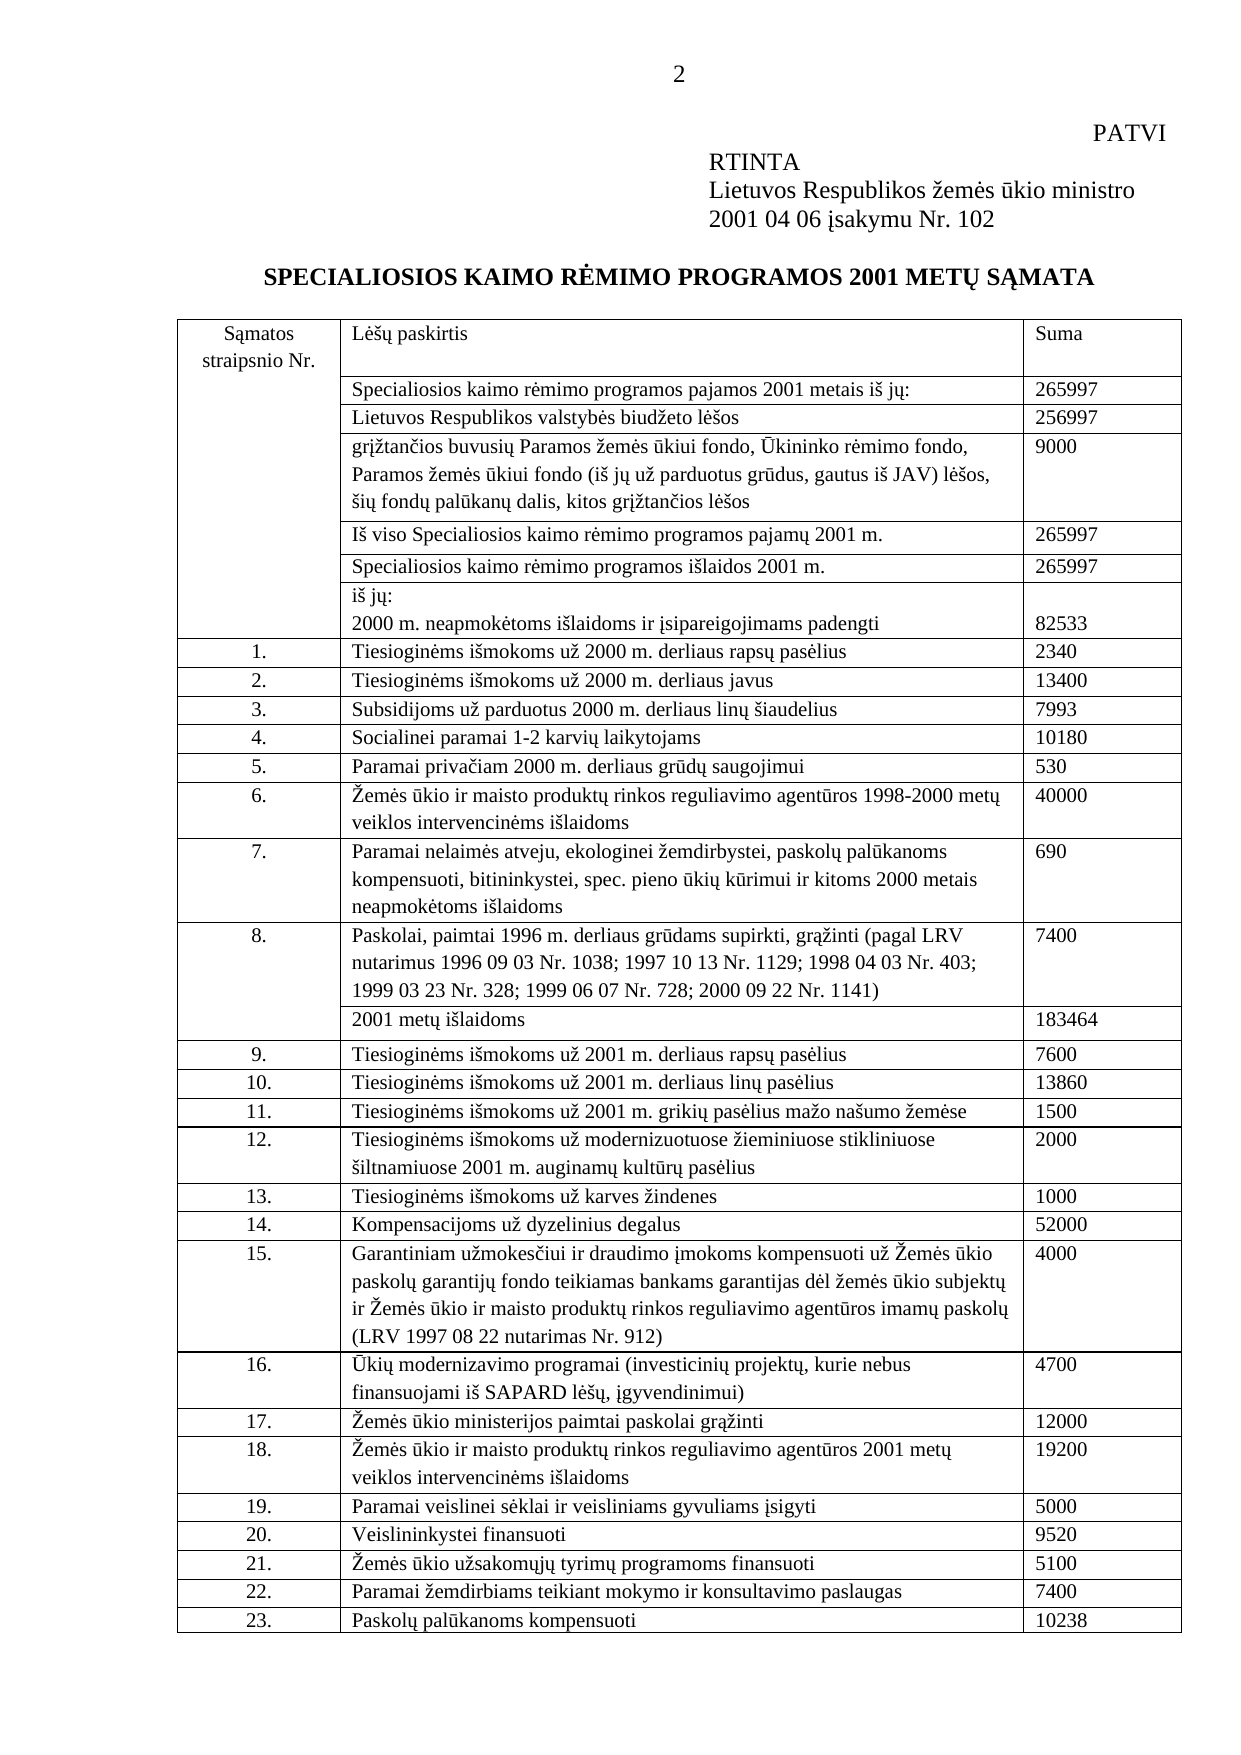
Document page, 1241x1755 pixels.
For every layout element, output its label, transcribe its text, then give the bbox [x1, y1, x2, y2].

table_cell 1500 [1024, 1099, 1181, 1126]
table_cell 12. [178, 1128, 340, 1183]
table_cell 82533 [1024, 583, 1181, 638]
table_cell Tiesioginėms išmokoms už 2001 m. derliaus linų pasėlius [341, 1070, 1023, 1098]
table_cell 2001 metų išlaidoms [341, 1007, 1023, 1040]
table_cell 2. [178, 668, 340, 696]
table_cell Paramai žemdirbiams teikiant mokymo ir konsultavimo paslaugas [341, 1580, 1023, 1607]
table_cell 3. [178, 697, 340, 724]
text SPECIALIOSIOS KAIMO RĖMIMO PROGRAMOS 2001 METŲ SĄMATA [177, 262, 1181, 291]
table_cell 7400 [1024, 1580, 1181, 1607]
table_cell grįžtančios buvusių Paramos žemės ūkiui fondo, Ūkininko rėmimo fondo, Paramos žemės ūkiui fondo (iš jų už parduotus grūdus, gautus iš JAV) lėšos, šių fondų palūkanų dalis, kitos grįžtančios lėšos [341, 434, 1023, 521]
table_cell 530 [1024, 754, 1181, 782]
table_cell 10. [178, 1070, 340, 1098]
table_cell iš jų: 2000 m. neapmokėtoms išlaidoms ir įsipareigojimams padengti [341, 583, 1023, 638]
table_cell 265997 [1024, 555, 1181, 582]
table_cell Žemės ūkio ir maisto produktų rinkos reguliavimo agentūros 1998-2000 metų veiklos intervencinėms išlaidoms [341, 783, 1023, 838]
table_cell Specialiosios kaimo rėmimo programos pajamos 2001 metais iš jų: [341, 377, 1023, 404]
table_cell Paramai nelaimės atveju, ekologinei žemdirbystei, paskolų palūkanoms kompensuoti, bitininkystei, spec. pieno ūkių kūrimui ir kitoms 2000 metais neapmokėtoms išlaidoms [341, 839, 1023, 922]
table_cell Paramai privačiam 2000 m. derliaus grūdų saugojimui [341, 754, 1023, 782]
table_cell Paramai veislinei sėklai ir veisliniams gyvuliams įsigyti [341, 1494, 1023, 1521]
table_cell 18. [178, 1437, 340, 1492]
table_cell 7993 [1024, 697, 1181, 724]
table_cell 13860 [1024, 1070, 1181, 1098]
table_cell Lietuvos Respublikos valstybės biudžeto lėšos [341, 405, 1023, 433]
table_header Lėšų paskirtis [341, 320, 1023, 376]
table_cell 9. [178, 1041, 340, 1069]
table_cell 7. [178, 839, 340, 922]
table_cell Tiesioginėms išmokoms už 2001 m. derliaus rapsų pasėlius [341, 1041, 1023, 1069]
table_header Suma [1024, 320, 1181, 376]
table_cell 2340 [1024, 639, 1181, 667]
table_cell 23. [178, 1608, 340, 1632]
table_cell Ūkių modernizavimo programai (investicinių projektų, kurie nebus finansuojami iš SAPARD lėšų, įgyvendinimui) [341, 1353, 1023, 1408]
table_cell Žemės ūkio ministerijos paimtai paskolai grąžinti [341, 1409, 1023, 1436]
table_cell 16. [178, 1353, 340, 1408]
table_cell 9000 [1024, 434, 1181, 521]
table_cell 2000 [1024, 1128, 1181, 1183]
table_cell 690 [1024, 839, 1181, 922]
table_cell 9520 [1024, 1522, 1181, 1550]
table_cell 183464 [1024, 1007, 1181, 1040]
text PATVIRTINTA [709, 118, 1181, 176]
table_cell Veislininkystei finansuoti [341, 1522, 1023, 1550]
table_cell Tiesioginėms išmokoms už 2000 m. derliaus javus [341, 668, 1023, 696]
table_cell Garantiniam užmokesčiui ir draudimo įmokoms kompensuoti už Žemės ūkio paskolų garantijų fondo teikiamas bankams garantijas dėl žemės ūkio subjektų ir Žemės ūkio ir maisto produktų rinkos reguliavimo agentūros imamų paskolų (LRV 1997 08 22 nutarimas Nr. 912) [341, 1241, 1023, 1351]
table_cell 19200 [1024, 1437, 1181, 1492]
table_cell 256997 [1024, 405, 1181, 433]
table_cell Tiesioginėms išmokoms už 2001 m. grikių pasėlius mažo našumo žemėse [341, 1099, 1023, 1126]
table_cell 265997 [1024, 377, 1181, 404]
table_cell Žemės ūkio ir maisto produktų rinkos reguliavimo agentūros 2001 metų veiklos intervencinėms išlaidoms [341, 1437, 1023, 1492]
table_cell Tiesioginėms išmokoms už karves žindenes [341, 1184, 1023, 1211]
table_cell 4000 [1024, 1241, 1181, 1351]
text Lietuvos Respublikos žemės ūkio ministro [177, 176, 1181, 204]
table_header Sąmatos straipsnio Nr. [178, 320, 340, 638]
table_cell 11. [178, 1099, 340, 1126]
table_cell 13400 [1024, 668, 1181, 696]
table_cell 12000 [1024, 1409, 1181, 1436]
table_cell Subsidijoms už parduotus 2000 m. derliaus linų šiaudelius [341, 697, 1023, 724]
table_cell Iš viso Specialiosios kaimo rėmimo programos pajamų 2001 m. [341, 522, 1023, 553]
table_cell 40000 [1024, 783, 1181, 838]
table_cell 19. [178, 1494, 340, 1521]
table_cell Tiesioginėms išmokoms už 2000 m. derliaus rapsų pasėlius [341, 639, 1023, 667]
table_cell Žemės ūkio užsakomųjų tyrimų programoms finansuoti [341, 1551, 1023, 1578]
table_cell 20. [178, 1522, 340, 1550]
table_cell 5100 [1024, 1551, 1181, 1578]
table_cell 7600 [1024, 1041, 1181, 1069]
table_cell 5. [178, 754, 340, 782]
table_cell 13. [178, 1184, 340, 1211]
table_cell 10238 [1024, 1608, 1181, 1632]
table_cell 22. [178, 1580, 340, 1607]
table_cell Socialinei paramai 1-2 karvių laikytojams [341, 725, 1023, 753]
table_cell 5000 [1024, 1494, 1181, 1521]
table_cell 4. [178, 725, 340, 753]
table_cell Tiesioginėms išmokoms už modernizuotuose žieminiuose stikliniuose šiltnamiuose 2001 m. auginamų kultūrų pasėlius [341, 1128, 1023, 1183]
table_cell 7400 [1024, 923, 1181, 1006]
table_cell 17. [178, 1409, 340, 1436]
table_cell 21. [178, 1551, 340, 1578]
table_cell 265997 [1024, 522, 1181, 553]
table_cell 52000 [1024, 1212, 1181, 1240]
table_cell 14. [178, 1212, 340, 1240]
table_cell 10180 [1024, 725, 1181, 753]
table_cell 6. [178, 783, 340, 838]
table_cell Paskolai, paimtai 1996 m. derliaus grūdams supirkti, grąžinti (pagal LRV nutarimus 1996 09 03 Nr. 1038; 1997 10 13 Nr. 1129; 1998 04 03 Nr. 403; 1999 03 23 Nr. 328; 1999 06 07 Nr. 728; 2000 09 22 Nr. 1141) [341, 923, 1023, 1006]
table_cell 4700 [1024, 1353, 1181, 1408]
table_cell 1. [178, 639, 340, 667]
table_cell Specialiosios kaimo rėmimo programos išlaidos 2001 m. [341, 555, 1023, 582]
table_cell Kompensacijoms už dyzelinius degalus [341, 1212, 1023, 1240]
table_cell 15. [178, 1241, 340, 1351]
text 2001 04 06 įsakymu Nr. 102 [177, 204, 1181, 233]
table_cell 1000 [1024, 1184, 1181, 1211]
table_cell 8. [178, 923, 340, 1040]
table_cell Paskolų palūkanoms kompensuoti [341, 1608, 1023, 1632]
